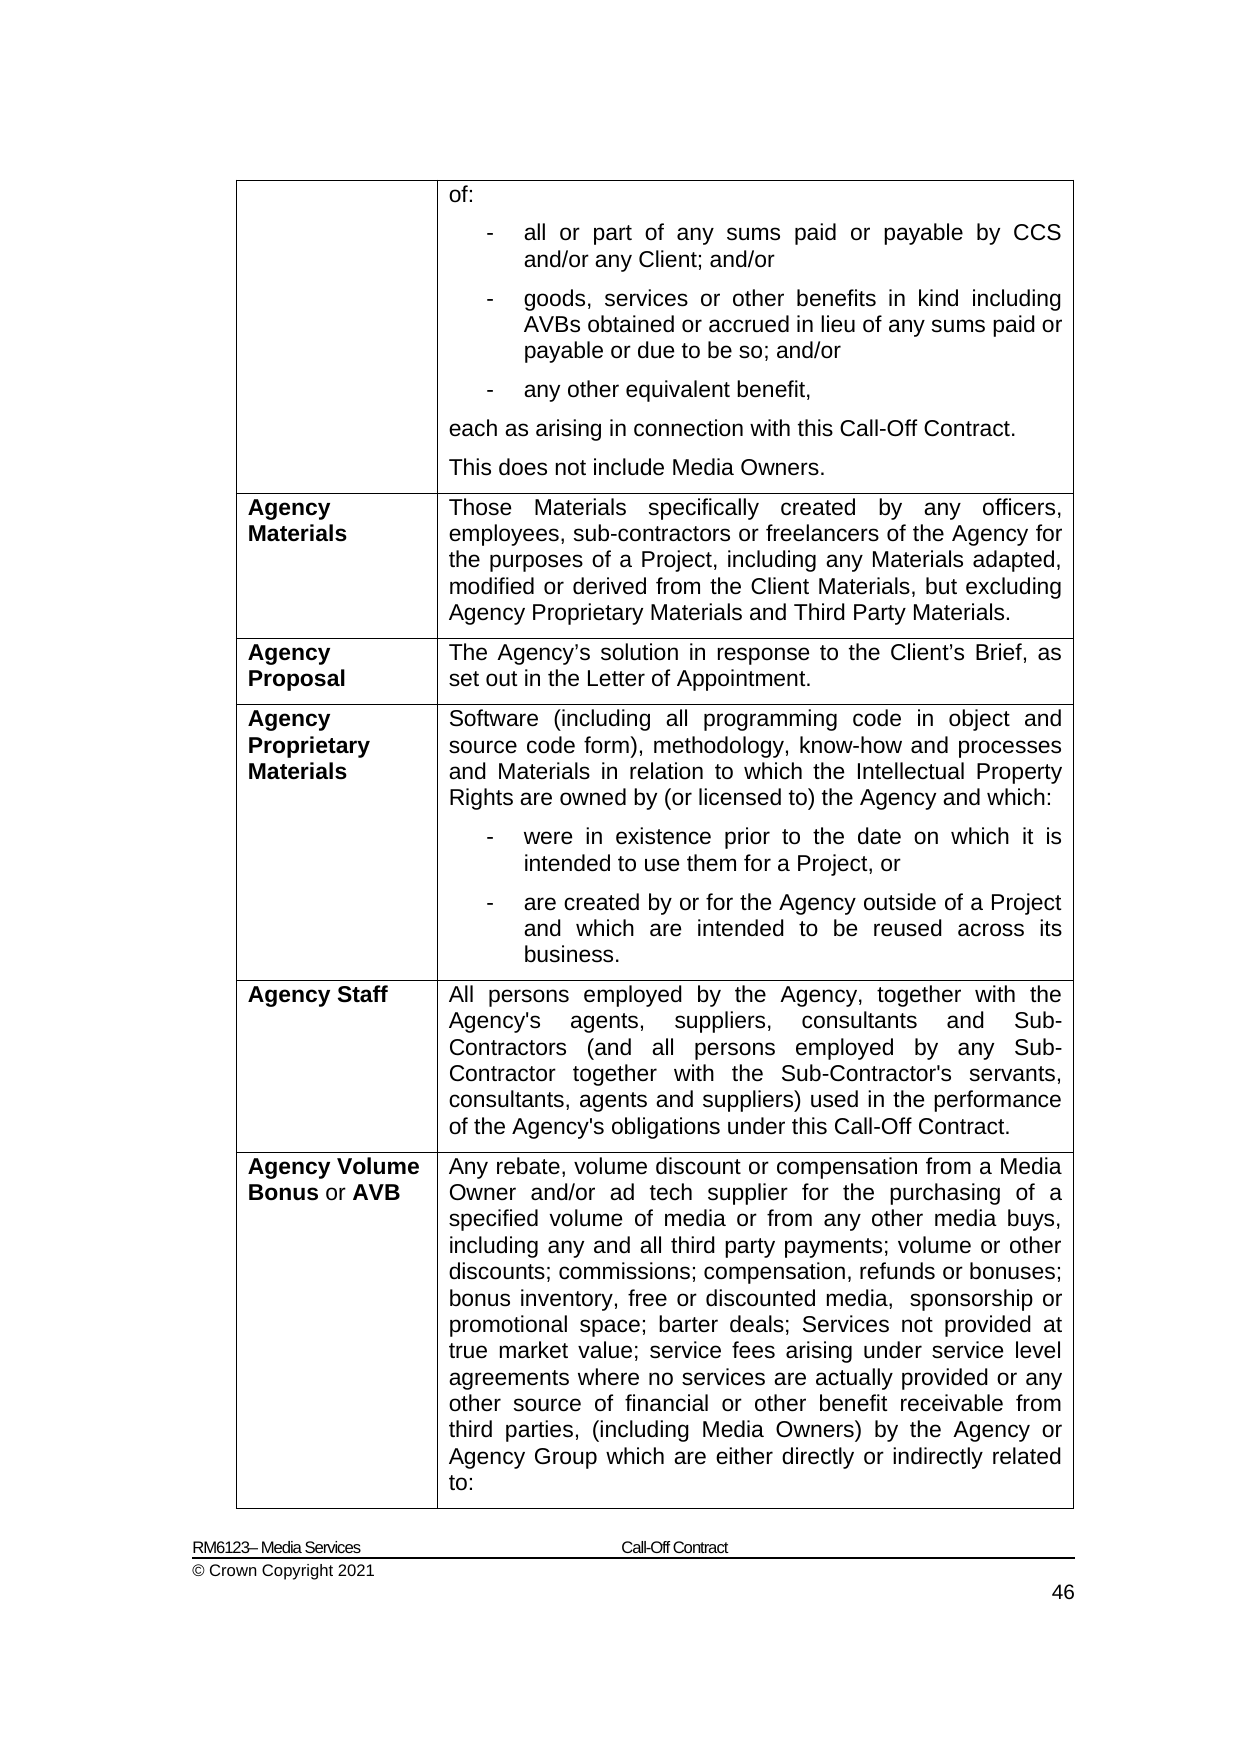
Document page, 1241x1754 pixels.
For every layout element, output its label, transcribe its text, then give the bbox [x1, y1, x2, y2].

table_cell Agency Proprietary Materials [237, 705, 437, 980]
table_cell The Agency’s solution in response to the Client’s Brief, as set out in the Letter of Appointment. [438, 639, 1073, 704]
table_cell Those Materials specifically created by any officers, employees, sub-contractors or freelancers of the Agency for the purposes of a Project, including any Materials adapted, modified or derived from the Client Materials, but excluding Agency Proprietary Materials and Third Party Materials. [438, 494, 1073, 638]
table_cell Software (including all programming code in object and source code form), methodology, know-how and processes and Materials in relation to which the Intellectual Property Rights are owned by (or licensed to) the Agency and which: were in existence prior to the date on which it is intended to use them for a Project, or are created by or for the Agency outside of a Project and which are intended to be reused across its business. [438, 705, 1073, 980]
table_cell [237, 181, 437, 493]
table_cell Agency Materials [237, 494, 437, 638]
table_cell Agency Volume Bonus or AVB [237, 1153, 437, 1508]
table_cell All persons employed by the Agency, together with the Agency's agents, suppliers, consultants and Sub-Contractors (and all persons employed by any Sub-Contractor together with the Sub-Contractor's servants, consultants, agents and suppliers) used in the performance of the Agency's obligations under this Call-Off Contract. [438, 981, 1073, 1152]
table_cell Any rebate, volume discount or compensation from a Media Owner and/or ad tech supplier for the purchasing of a specified volume of media or from any other media buys, including any and all third party payments; volume or other discounts; commissions; compensation, refunds or bonuses; bonus inventory, free or discounted media, sponsorship or promotional space; barter deals; Services not provided at true market value; service fees arising under service level agreements where no services are actually provided or any other source of financial or other benefit receivable from third parties, (including Media Owners) by the Agency or Agency Group which are either directly or indirectly related to: [438, 1153, 1073, 1508]
table_cell Agency Staff [237, 981, 437, 1152]
table_cell of: all or part of any sums paid or payable by CCS and/or any Client; and/or goods, services or other benefits in kind including AVBs obtained or accrued in lieu of any sums paid or payable or due to be so; and/or any other equivalent benefit, each as arising in connection with this Call-Off Contract. This does not include Media Owners. [438, 181, 1073, 493]
table_cell Agency Proposal [237, 639, 437, 704]
